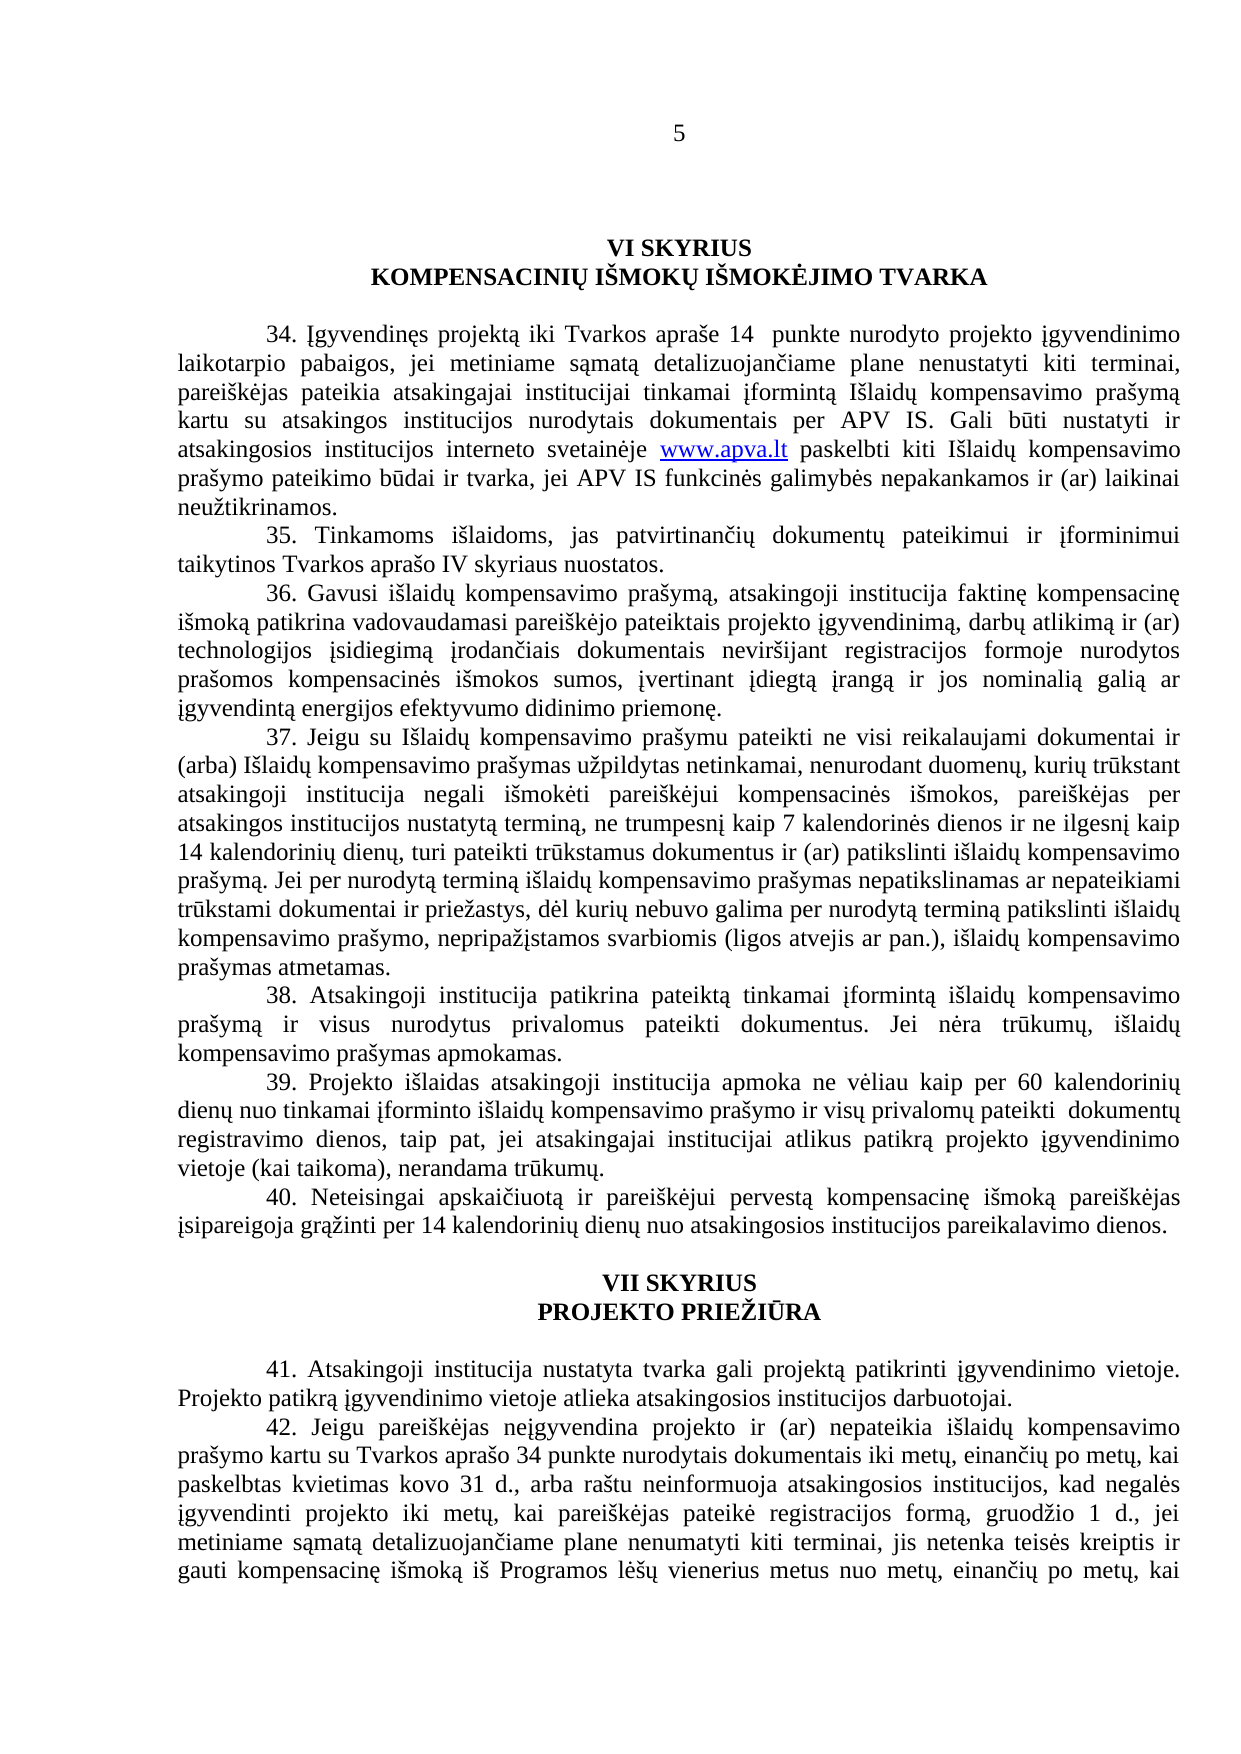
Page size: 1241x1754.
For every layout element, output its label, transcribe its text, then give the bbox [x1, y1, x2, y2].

text 42. Jeigu pareiškėjas neįgyvendina projekto ir (ar) nepateikia išlaidų kompensavimo prašymo kartu su Tvarkos aprašo 34 punkte nurodytais dokumentais iki metų, einančių po metų, kai paskelbtas kvietimas kovo 31 d., arba raštu neinformuoja atsakingosios institucijos, kad negalės įgyvendinti projekto iki metų, kai pareiškėjas pateikė registracijos formą, gruodžio 1 d., jei metiniame sąmatą detalizuojančiame plane nenumatyti kiti terminai, jis netenka teisės kreiptis ir gauti kompensacinę išmoką iš Programos lėšų vienerius metus nuo metų, einančių po metų, kai [177, 1412, 1181, 1584]
text 38. Atsakingoji institucija patikrina pateiktą tinkamai įformintą išlaidų kompensavimo prašymą ir visus nurodytus privalomus pateikti dokumentus. Jei nėra trūkumų, išlaidų kompensavimo prašymas apmokamas. [177, 981, 1181, 1067]
text 41. Atsakingoji institucija nustatyta tvarka gali projektą patikrinti įgyvendinimo vietoje. Projekto patikrą įgyvendinimo vietoje atlieka atsakingosios institucijos darbuotojai. [177, 1354, 1181, 1412]
text 40. Neteisingai apskaičiuotą ir pareiškėjui pervestą kompensacinę išmoką pareiškėjas įsipareigoja grąžinti per 14 kalendorinių dienų nuo atsakingosios institucijos pareikalavimo dienos. [177, 1182, 1181, 1239]
text VI SKYRIUS [177, 233, 1181, 262]
text PROJEKTO PRIEŽIŪRA [177, 1297, 1181, 1326]
text 34. Įgyvendinęs projektą iki Tvarkos apraše 14 punkte nurodyto projekto įgyvendinimo laikotarpio pabaigos, jei metiniame sąmatą detalizuojančiame plane nenustatyti kiti terminai, pareiškėjas pateikia atsakingajai institucijai tinkamai įformintą Išlaidų kompensavimo prašymą kartu su atsakingos institucijos nurodytais dokumentais per APV IS. Gali būti nustatyti ir atsakingosios institucijos interneto svetainėje www.apva.lt paskelbti kiti Išlaidų kompensavimo prašymo pateikimo būdai ir tvarka, jei APV IS funkcinės galimybės nepakankamos ir (ar) laikinai neužtikrinamos. [177, 319, 1181, 521]
text 35. Tinkamoms išlaidoms, jas patvirtinančių dokumentų pateikimui ir įforminimui taikytinos Tvarkos aprašo IV skyriaus nuostatos. [177, 521, 1181, 578]
text 39. Projekto išlaidas atsakingoji institucija apmoka ne vėliau kaip per 60 kalendorinių dienų nuo tinkamai įforminto išlaidų kompensavimo prašymo ir visų privalomų pateikti dokumentų registravimo dienos, taip pat, jei atsakingajai institucijai atlikus patikrą projekto įgyvendinimo vietoje (kai taikoma), nerandama trūkumų. [177, 1067, 1181, 1182]
text VII SKYRIUS [177, 1268, 1181, 1297]
text 37. Jeigu su Išlaidų kompensavimo prašymu pateikti ne visi reikalaujami dokumentai ir (arba) Išlaidų kompensavimo prašymas užpildytas netinkamai, nenurodant duomenų, kurių trūkstant atsakingoji institucija negali išmokėti pareiškėjui kompensacinės išmokos, pareiškėjas per atsakingos institucijos nustatytą terminą, ne trumpesnį kaip 7 kalendorinės dienos ir ne ilgesnį kaip 14 kalendorinių dienų, turi pateikti trūkstamus dokumentus ir (ar) patikslinti išlaidų kompensavimo prašymą. Jei per nurodytą terminą išlaidų kompensavimo prašymas nepatikslinamas ar nepateikiami trūkstami dokumentai ir priežastys, dėl kurių nebuvo galima per nurodytą terminą patikslinti išlaidų kompensavimo prašymo, nepripažįstamos svarbiomis (ligos atvejis ar pan.), išlaidų kompensavimo prašymas atmetamas. [177, 722, 1181, 981]
text 36. Gavusi išlaidų kompensavimo prašymą, atsakingoji institucija faktinę kompensacinę išmoką patikrina vadovaudamasi pareiškėjo pateiktais projekto įgyvendinimą, darbų atlikimą ir (ar) technologijos įsidiegimą įrodančiais dokumentais neviršijant registracijos formoje nurodytos prašomos kompensacinės išmokos sumos, įvertinant įdiegtą įrangą ir jos nominalią galią ar įgyvendintą energijos efektyvumo didinimo priemonę. [177, 578, 1181, 722]
text KOMPENSACINIŲ IŠMOKŲ IŠMOKĖJIMO TVARKA [177, 262, 1181, 291]
